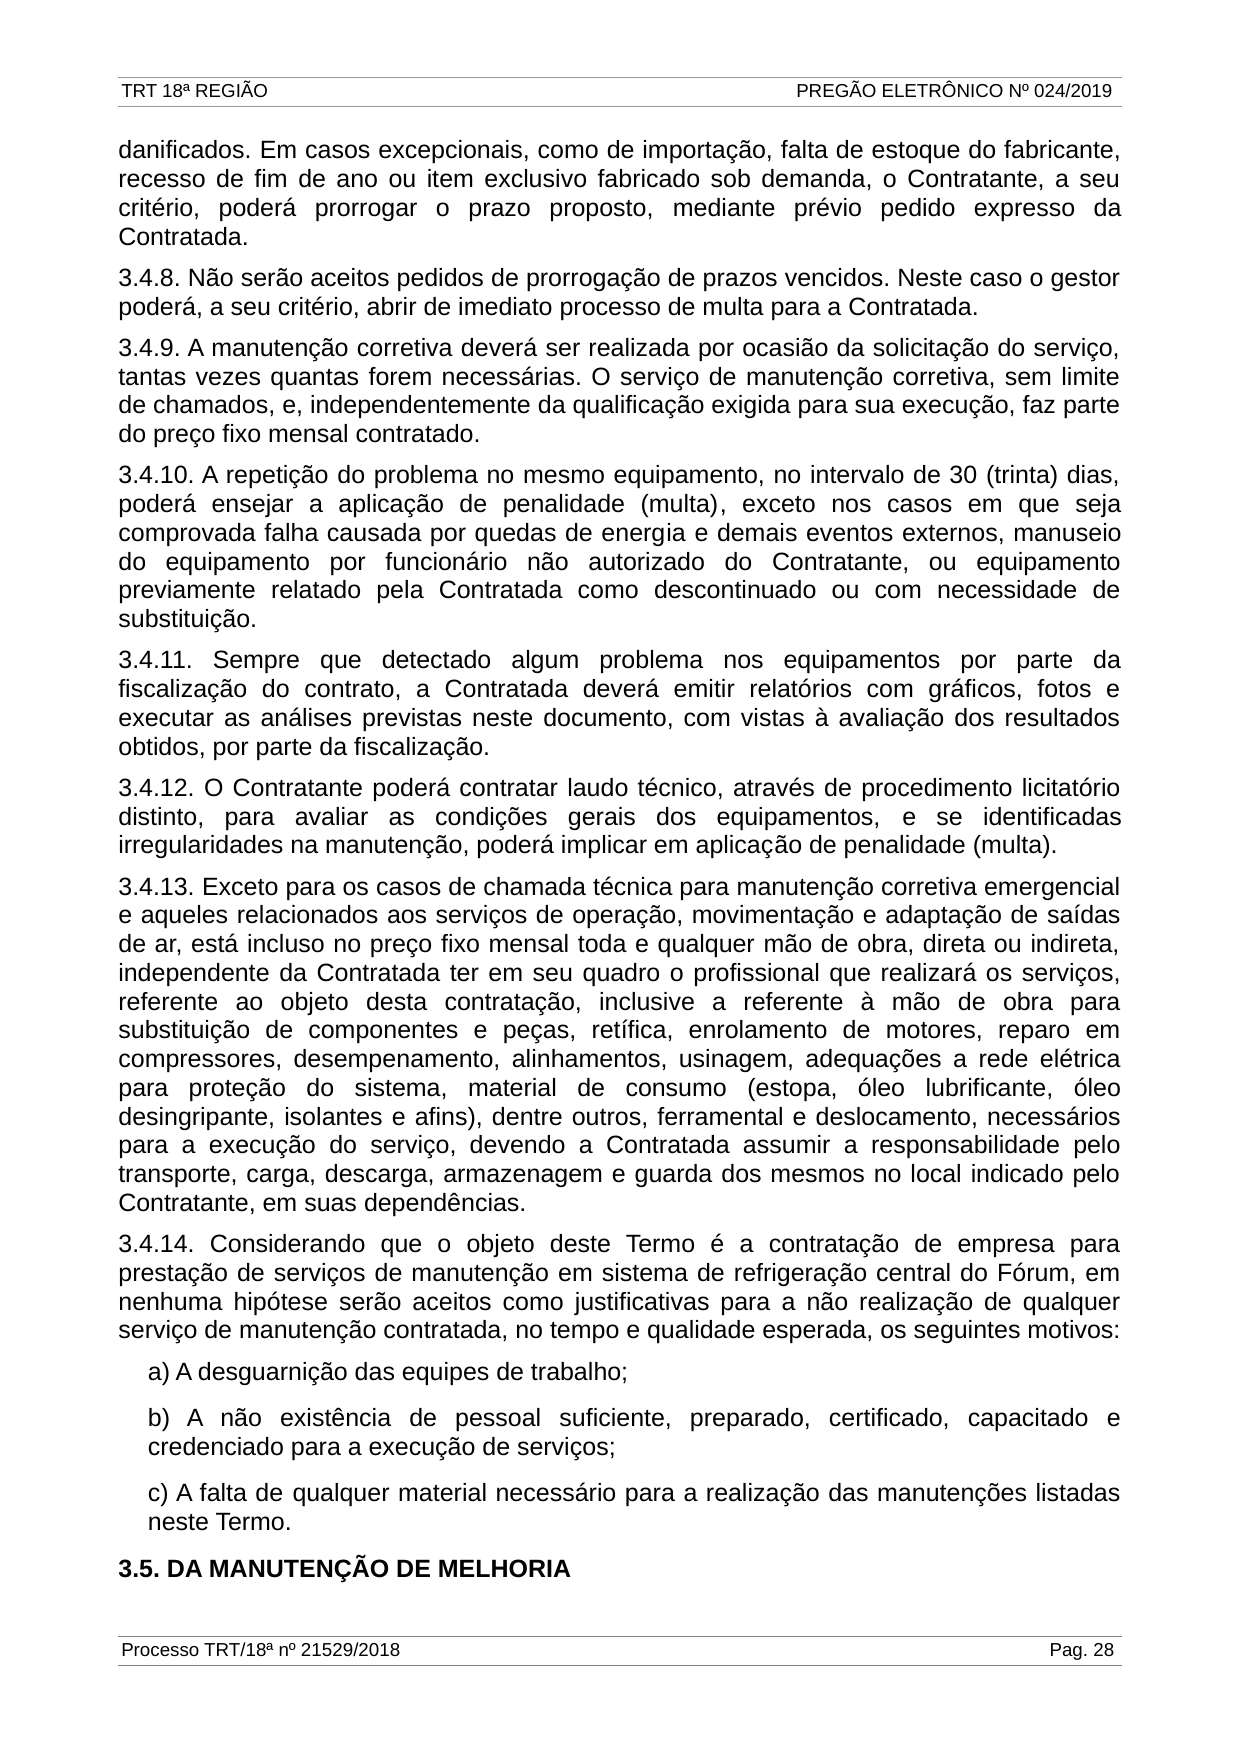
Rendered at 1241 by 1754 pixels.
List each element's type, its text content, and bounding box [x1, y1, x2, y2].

text 3.4.8. Não serão aceitos pedidos de prorrogação de prazos vencidos. Neste caso o gestor poderá, a seu critério, abrir de imediato processo de multa para a Contratada. [118, 263, 1122, 321]
text 3.4.9. A manutenção corretiva deverá ser realizada por ocasião da solicitação do serviço, tantas vezes quantas forem necessárias. O serviço de manutenção corretiva, sem limite de chamados, e, independentemente da qualificação exigida para sua execução, faz parte do preço fixo mensal contratado. [118, 333, 1122, 448]
text 3.4.13. Exceto para os casos de chamada técnica para manutenção corretiva emergencial e aqueles relacionados aos serviços de operação, movimentação e adaptação de saídas de ar, está incluso no preço fixo mensal toda e qualquer mão de obra, direta ou indireta, independente da Contratada ter em seu quadro o profissional que realizará os serviços, referente ao objeto desta contratação, inclusive a referente à mão de obra para substituição de componentes e peças, retífica, enrolamento de motores, reparo em compressores, desempenamento, alinhamentos, usinagem, adequações a rede elétrica para proteção do sistema, material de consumo (estopa, óleo lubrificante, óleo desingripante, isolantes e afins), dentre outros, ferramental e deslocamento, necessários para a execução do serviço, devendo a Contratada assumir a responsabilidade pelo transporte, carga, descarga, armazenagem e guarda dos mesmos no local indicado pelo Contratante, em suas dependências. [118, 872, 1122, 1217]
text 3.5. DA MANUTENÇÃO DE MELHORIA [118, 1554, 1122, 1582]
text a) A desguarnição das equipes de trabalho; [148, 1357, 1122, 1386]
text 3.4.14. Considerando que o objeto deste Termo é a contratação de empresa para prestação de serviços de manutenção em sistema de refrigeração central do Fórum, em nenhuma hipótese serão aceitos como justificativas para a não realização de qualquer serviço de manutenção contratada, no tempo e qualidade esperada, os seguintes motivos: [118, 1229, 1122, 1344]
text danificados. Em casos excepcionais, como de importação, falta de estoque do fabricante, recesso de fim de ano ou item exclusivo fabricado sob demanda, o Contratante, a seu critério, poderá prorrogar o prazo proposto, mediante prévio pedido expresso da Contratada. [118, 136, 1122, 251]
text 3.4.10. A repetição do problema no mesmo equipamento, no intervalo de 30 (trinta) dias, poderá ensejar a aplicação de penalidade (multa), exceto nos casos em que seja comprovada falha causada por quedas de energia e demais eventos externos, manuseio do equipamento por funcionário não autorizado do Contratante, ou equipamento previamente relatado pela Contratada como descontinuado ou com necessidade de substituição. [118, 461, 1122, 633]
text 3.4.11. Sempre que detectado algum problema nos equipamentos por parte da fiscalização do contrato, a Contratada deverá emitir relatórios com gráficos, fotos e executar as análises previstas neste documento, com vistas à avaliação dos resultados obtidos, por parte da fiscalização. [118, 646, 1122, 761]
text c) A falta de qualquer material necessário para a realização das manutenções listadas neste Termo. [148, 1478, 1122, 1536]
text b) A não existência de pessoal suficiente, preparado, certificado, capacitado e credenciado para a execução de serviços; [148, 1403, 1122, 1461]
text 3.4.12. O Contratante poderá contratar laudo técnico, através de procedimento licitatório distinto, para avaliar as condições gerais dos equipamentos, e se identificadas irregularidades na manutenção, poderá implicar em aplicação de penalidade (multa). [118, 773, 1122, 859]
